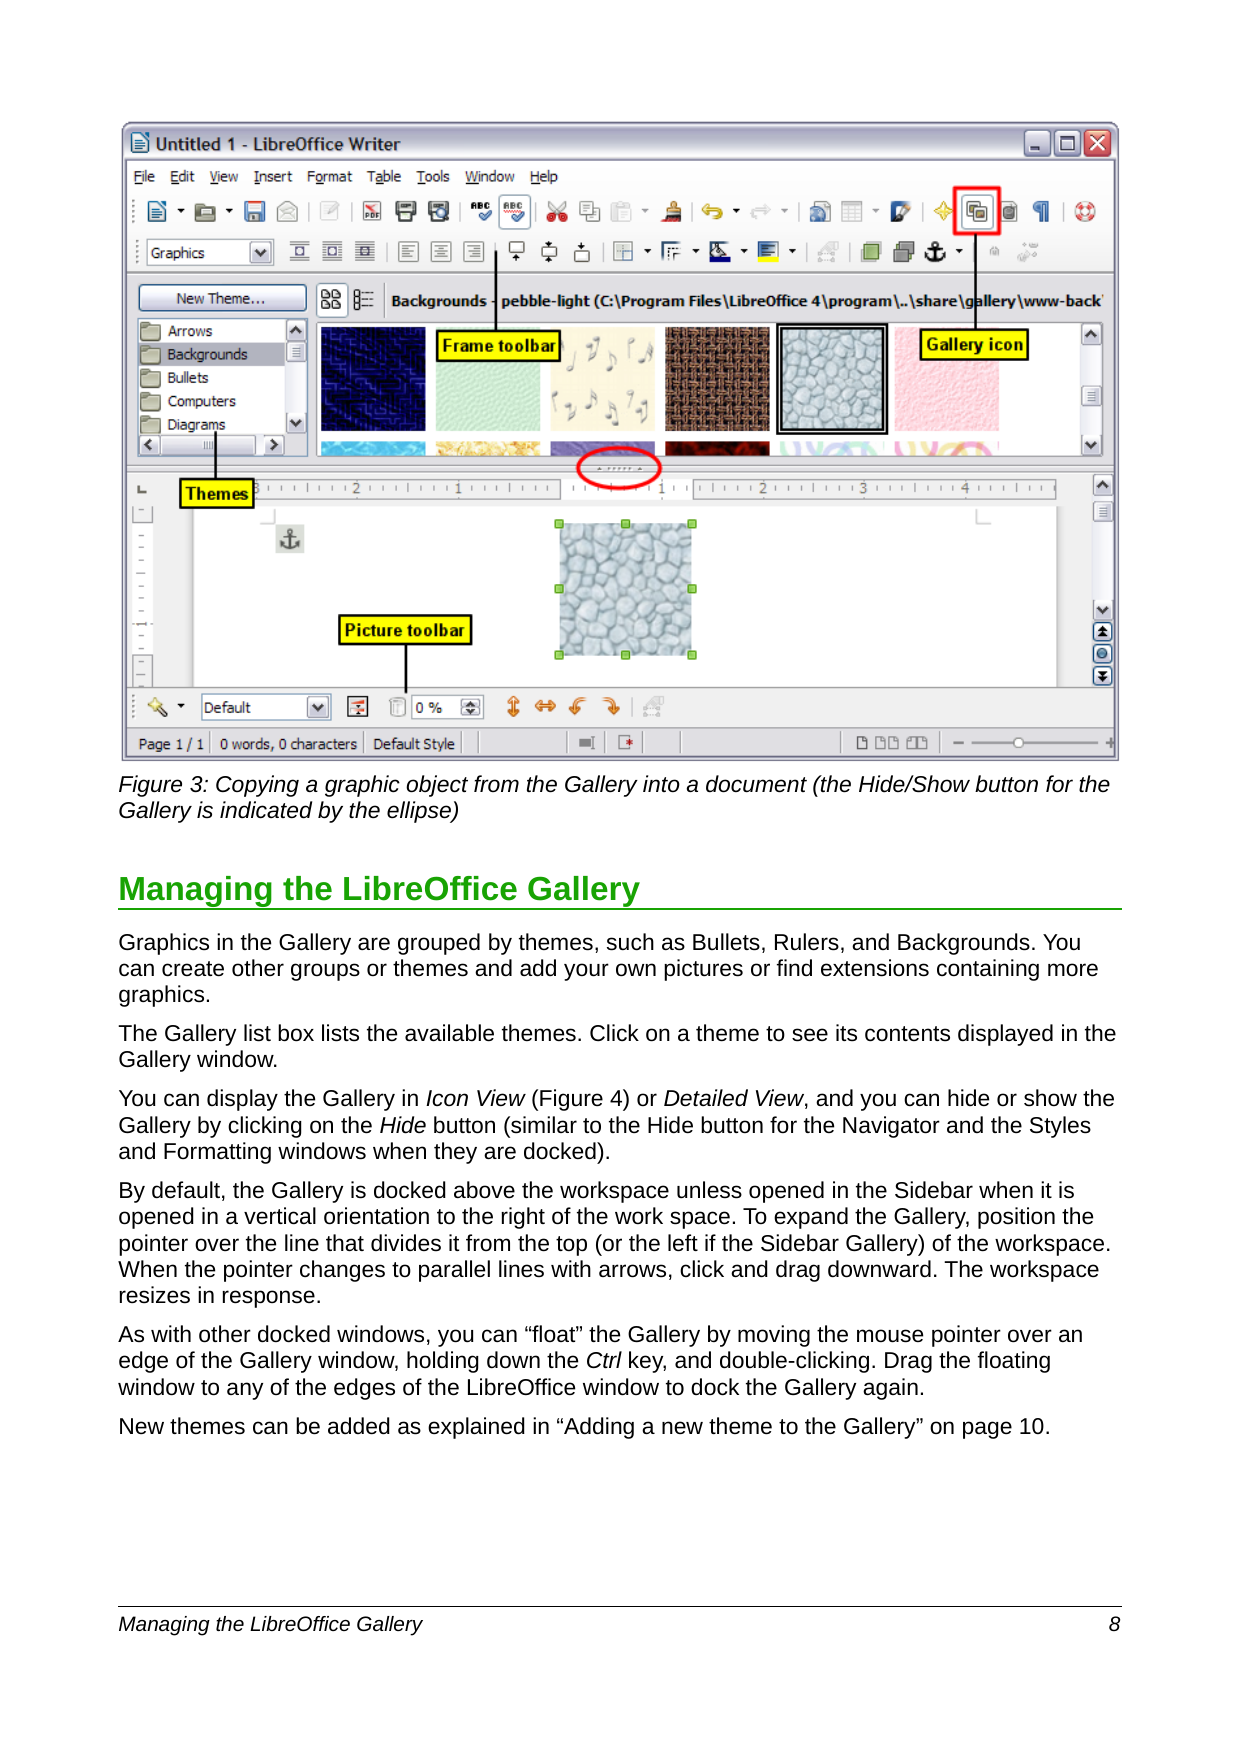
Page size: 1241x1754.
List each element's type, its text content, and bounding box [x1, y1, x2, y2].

text You can display the Gallery in Icon View (Figure 4) or Detailed View, and you can hide or show the Gallery by clicking on the Hide button (similar to the Hide button for the Navigator and the Styles and Formatting windows when they are docked). [118, 1085, 1122, 1164]
text New themes can be added as explained in “Adding a new theme to the Gallery” on page 10. [118, 1413, 1122, 1439]
text By default, the Gallery is docked above the workspace unless opened in the Sidebar when it is opened in a vertical orientation to the right of the work space. To expand the Gallery, position the pointer over the line that divides it from the top (or the left if the Sidebar Gallery) of the workspace. When the pointer changes to parallel lines with arrows, click and drag downward. The workspace resizes in response. [118, 1177, 1122, 1309]
subtitle Managing the LibreOffice Gallery [118, 869, 1122, 908]
text As with other docked windows, you can “float” the Gallery by moving the mouse pointer over an edge of the Gallery window, holding down the Ctrl key, and double-clicking. Drag the floating window to any of the edges of the LibreOffice window to dock the Gallery again. [118, 1321, 1122, 1400]
text The Gallery list box lists the available themes. Click on a theme to see its contents displayed in the Gallery window. [118, 1020, 1122, 1073]
picture [118, 118, 1123, 765]
text Figure 3: Copying a graphic object from the Gallery into a document (the Hide/Show button for the Gallery is indicated by the ellipse) [118, 771, 1122, 824]
text Graphics in the Gallery are grouped by themes, such as Bullets, Rulers, and Backgrounds. You can create other groups or themes and add your own pictures or find extensions containing more graphics. [118, 928, 1122, 1008]
